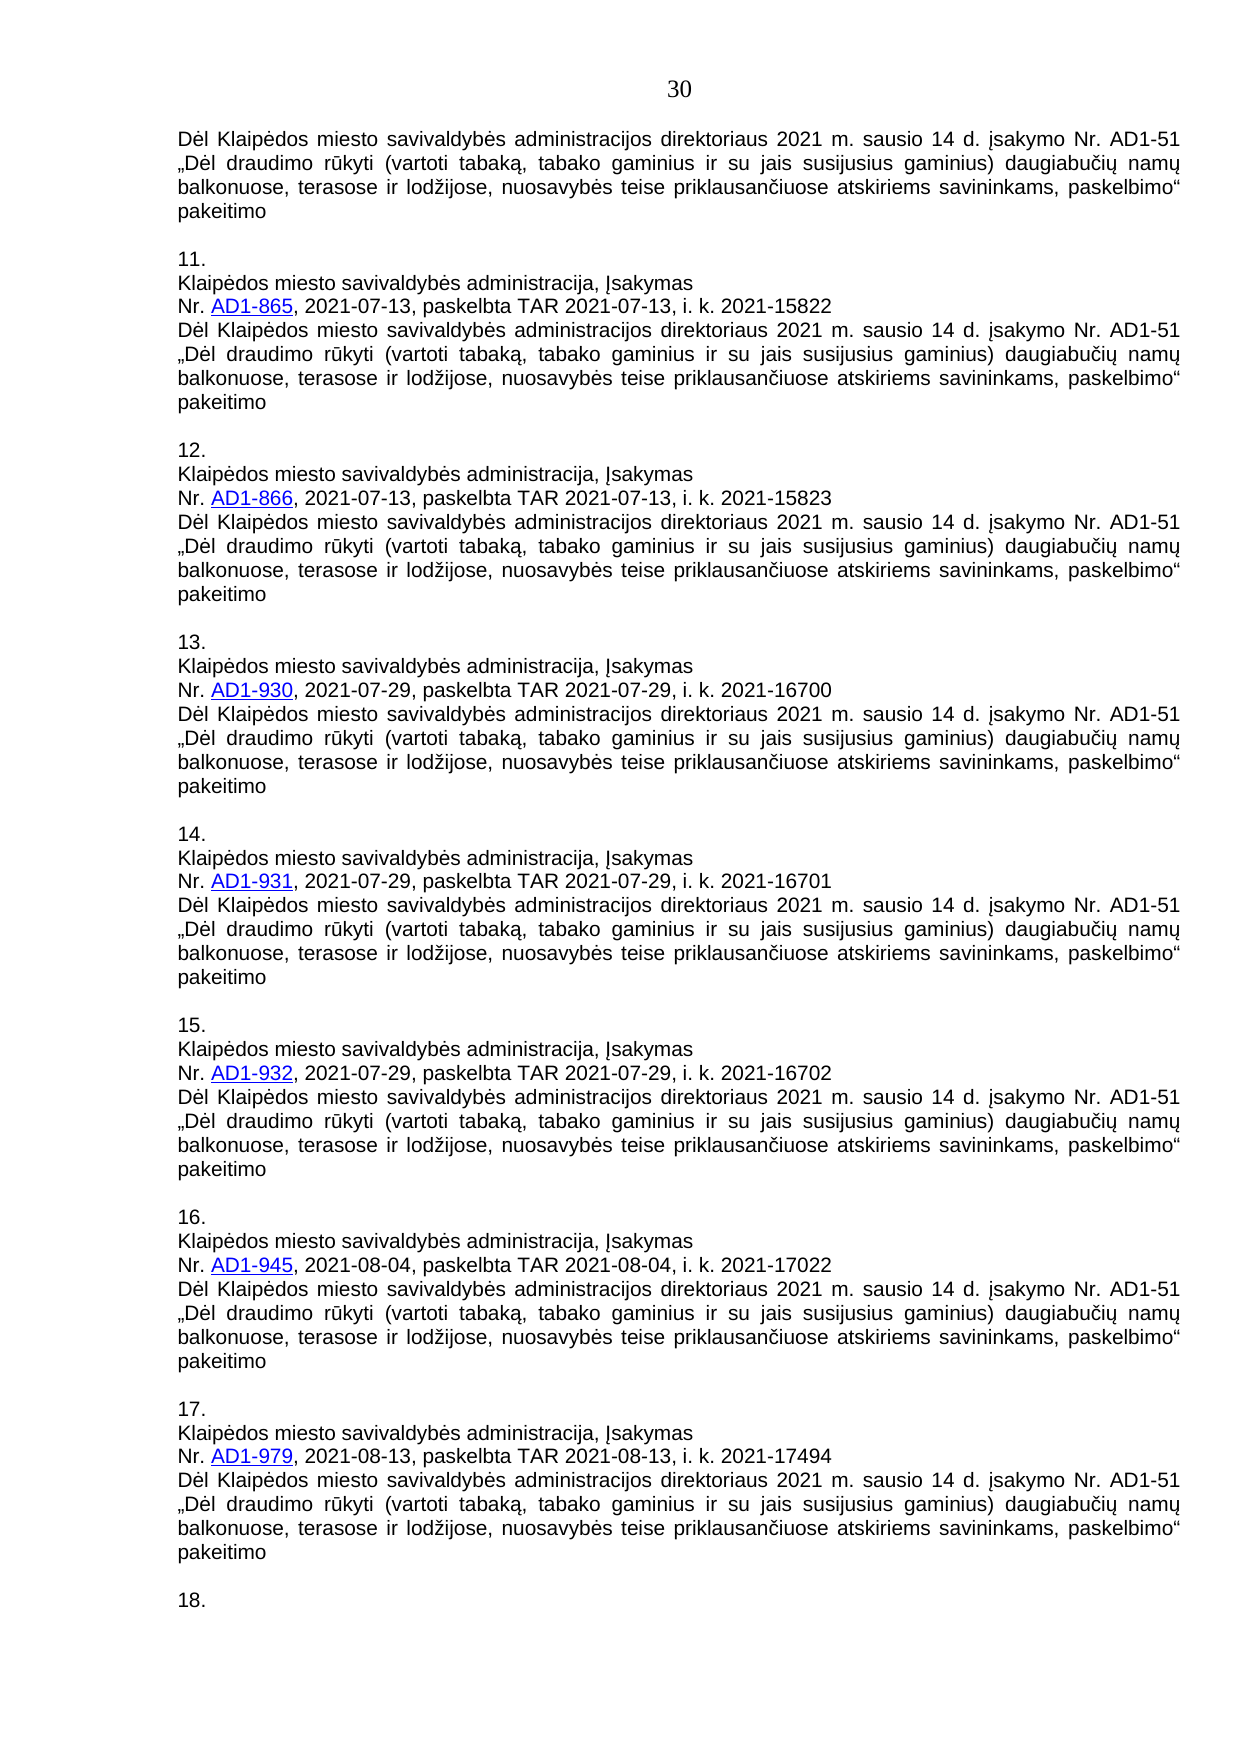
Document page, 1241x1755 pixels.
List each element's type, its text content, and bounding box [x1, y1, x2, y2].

text Klaipėdos miesto savivaldybės administracija, Įsakymas [177, 1229, 1181, 1253]
text Dėl Klaipėdos miesto savivaldybės administracijos direktoriaus 2021 m. sausio 14 d. įsakymo Nr. AD1-51 „Dėl draudimo rūkyti (vartoti tabaką, tabako gaminius ir su jais susijusius gaminius) daugiabučių namų balkonuose, terasose ir lodžijose, nuosavybės teise priklausančiuose atskiriems savininkams, paskelbimo“ pakeitimo [177, 702, 1181, 797]
text Klaipėdos miesto savivaldybės administracija, Įsakymas [177, 462, 1181, 486]
text Dėl Klaipėdos miesto savivaldybės administracijos direktoriaus 2021 m. sausio 14 d. įsakymo Nr. AD1-51 „Dėl draudimo rūkyti (vartoti tabaką, tabako gaminius ir su jais susijusius gaminius) daugiabučių namų balkonuose, terasose ir lodžijose, nuosavybės teise priklausančiuose atskiriems savininkams, paskelbimo“ pakeitimo [177, 318, 1181, 414]
text Dėl Klaipėdos miesto savivaldybės administracijos direktoriaus 2021 m. sausio 14 d. įsakymo Nr. AD1-51 „Dėl draudimo rūkyti (vartoti tabaką, tabako gaminius ir su jais susijusius gaminius) daugiabučių namų balkonuose, terasose ir lodžijose, nuosavybės teise priklausančiuose atskiriems savininkams, paskelbimo“ pakeitimo [177, 893, 1181, 989]
text Dėl Klaipėdos miesto savivaldybės administracijos direktoriaus 2021 m. sausio 14 d. įsakymo Nr. AD1-51 „Dėl draudimo rūkyti (vartoti tabaką, tabako gaminius ir su jais susijusius gaminius) daugiabučių namų balkonuose, terasose ir lodžijose, nuosavybės teise priklausančiuose atskiriems savininkams, paskelbimo“ pakeitimo [177, 1085, 1181, 1181]
text Nr. AD1-932, 2021-07-29, paskelbta TAR 2021-07-29, i. k. 2021-16702 [177, 1061, 1181, 1085]
text Nr. AD1-931, 2021-07-29, paskelbta TAR 2021-07-29, i. k. 2021-16701 [177, 869, 1181, 893]
text Nr. AD1-945, 2021-08-04, paskelbta TAR 2021-08-04, i. k. 2021-17022 [177, 1253, 1181, 1277]
text Dėl Klaipėdos miesto savivaldybės administracijos direktoriaus 2021 m. sausio 14 d. įsakymo Nr. AD1-51 „Dėl draudimo rūkyti (vartoti tabaką, tabako gaminius ir su jais susijusius gaminius) daugiabučių namų balkonuose, terasose ir lodžijose, nuosavybės teise priklausančiuose atskiriems savininkams, paskelbimo“ pakeitimo [177, 1277, 1181, 1372]
text 13. [177, 630, 1181, 654]
text 17. [177, 1396, 1181, 1420]
text Nr. AD1-865, 2021-07-13, paskelbta TAR 2021-07-13, i. k. 2021-15822 [177, 294, 1181, 318]
text Dėl Klaipėdos miesto savivaldybės administracijos direktoriaus 2021 m. sausio 14 d. įsakymo Nr. AD1-51 „Dėl draudimo rūkyti (vartoti tabaką, tabako gaminius ir su jais susijusius gaminius) daugiabučių namų balkonuose, terasose ir lodžijose, nuosavybės teise priklausančiuose atskiriems savininkams, paskelbimo“ pakeitimo [177, 127, 1181, 222]
text Klaipėdos miesto savivaldybės administracija, Įsakymas [177, 845, 1181, 869]
text Nr. AD1-979, 2021-08-13, paskelbta TAR 2021-08-13, i. k. 2021-17494 [177, 1444, 1181, 1468]
text Klaipėdos miesto savivaldybės administracija, Įsakymas [177, 1420, 1181, 1444]
text 16. [177, 1205, 1181, 1229]
text Klaipėdos miesto savivaldybės administracija, Įsakymas [177, 654, 1181, 678]
text 12. [177, 438, 1181, 462]
text Klaipėdos miesto savivaldybės administracija, Įsakymas [177, 1037, 1181, 1061]
text Klaipėdos miesto savivaldybės administracija, Įsakymas [177, 270, 1181, 294]
text Nr. AD1-930, 2021-07-29, paskelbta TAR 2021-07-29, i. k. 2021-16700 [177, 678, 1181, 702]
text 18. [177, 1588, 1181, 1612]
text 14. [177, 821, 1181, 845]
text 15. [177, 1013, 1181, 1037]
text Dėl Klaipėdos miesto savivaldybės administracijos direktoriaus 2021 m. sausio 14 d. įsakymo Nr. AD1-51 „Dėl draudimo rūkyti (vartoti tabaką, tabako gaminius ir su jais susijusius gaminius) daugiabučių namų balkonuose, terasose ir lodžijose, nuosavybės teise priklausančiuose atskiriems savininkams, paskelbimo“ pakeitimo [177, 510, 1181, 606]
text 11. [177, 246, 1181, 270]
text Dėl Klaipėdos miesto savivaldybės administracijos direktoriaus 2021 m. sausio 14 d. įsakymo Nr. AD1-51 „Dėl draudimo rūkyti (vartoti tabaką, tabako gaminius ir su jais susijusius gaminius) daugiabučių namų balkonuose, terasose ir lodžijose, nuosavybės teise priklausančiuose atskiriems savininkams, paskelbimo“ pakeitimo [177, 1468, 1181, 1564]
text Nr. AD1-866, 2021-07-13, paskelbta TAR 2021-07-13, i. k. 2021-15823 [177, 486, 1181, 510]
